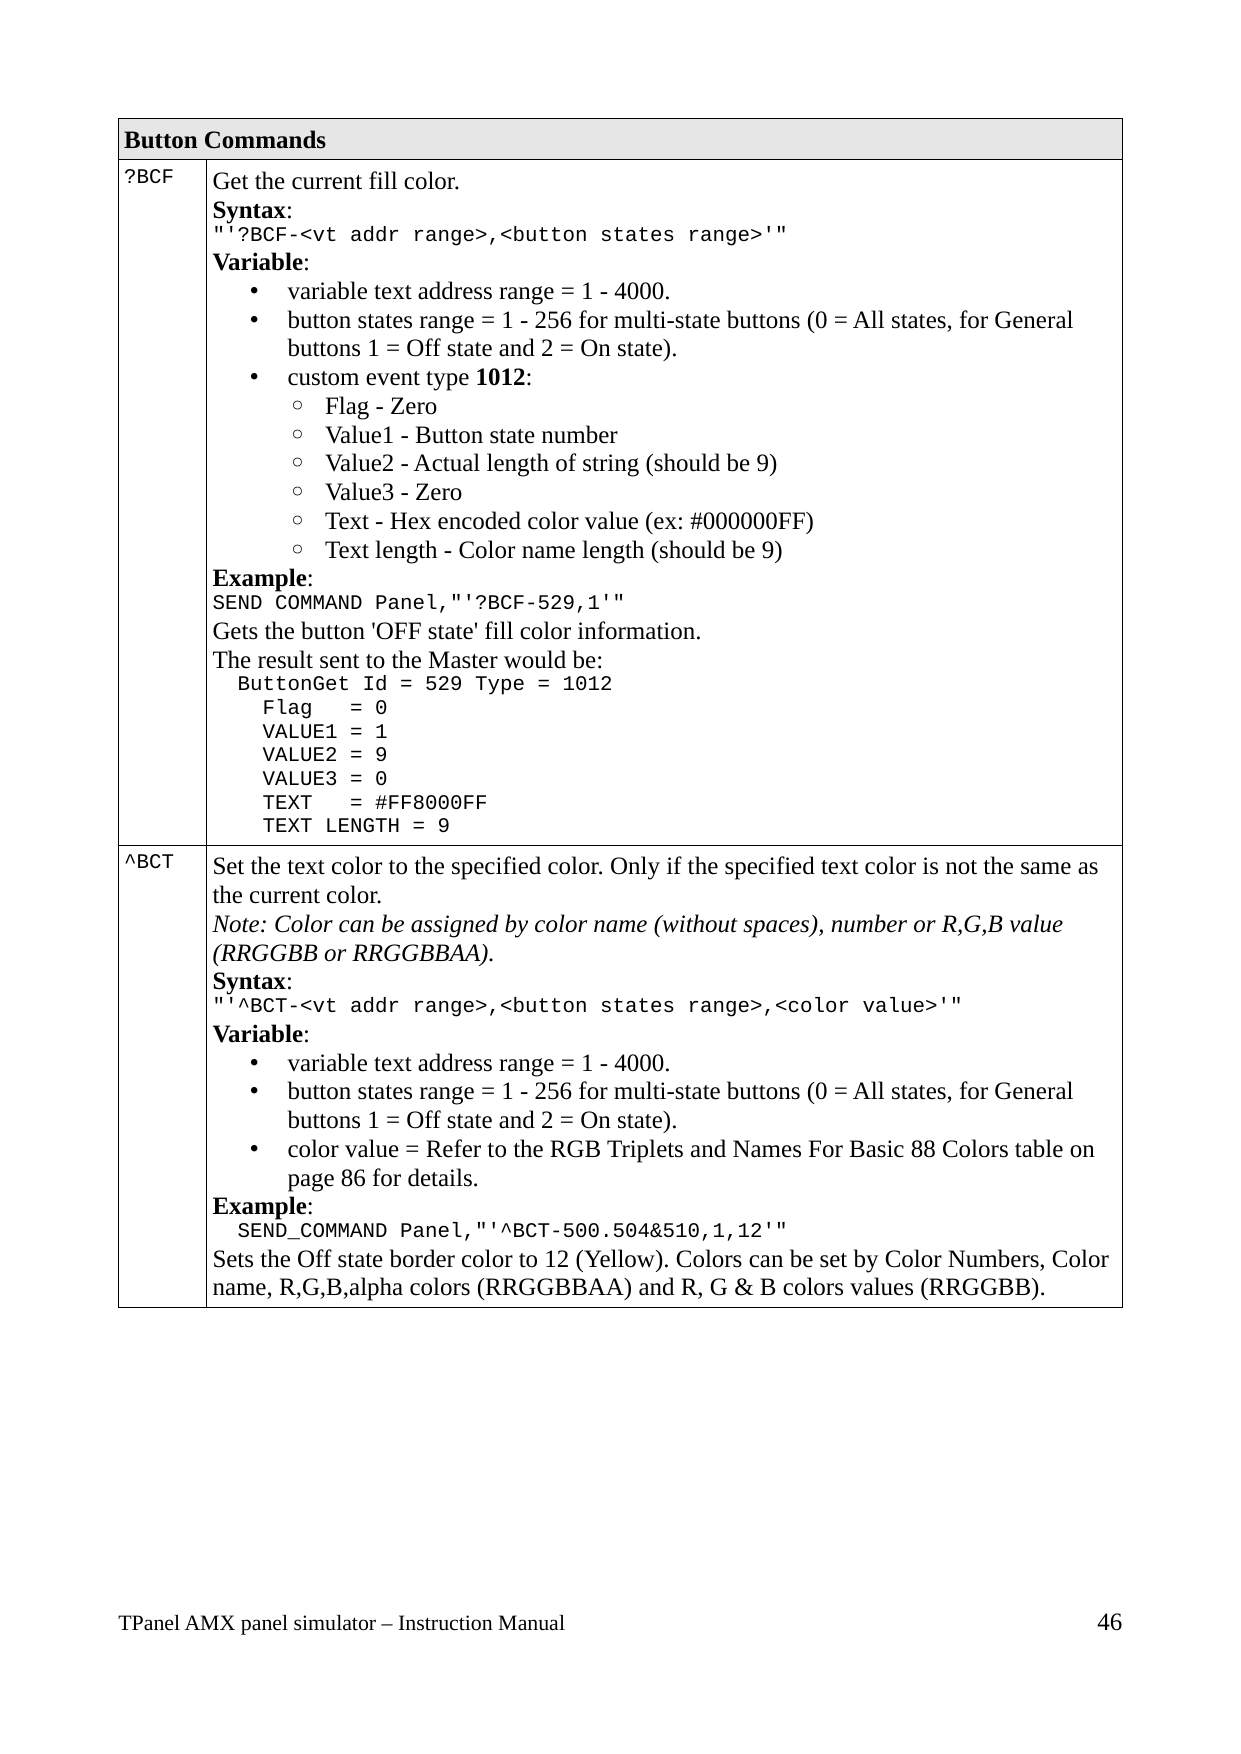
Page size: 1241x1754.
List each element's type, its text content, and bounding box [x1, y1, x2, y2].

table_header Button Commands [119, 119, 1122, 159]
table_cell Set the text color to the specified color. Only if the specified text color is not the same as the current color. Note: Color can be assigned by color name (without spaces), number or R,G,B value (RRGGBB or RRGGBBAA). Syntax: "'^BCT-<vt addr range>,<button states range>,<color value>'" Variable: variable text address range = 1 - 4000. button states range = 1 - 256 for multi-state buttons (0 = All states, for General buttons 1 = Off state and 2 = On state). color value = Refer to the RGB Triplets and Names For Basic 88 Colors table on page 86 for details. Example: SEND_COMMAND Panel,"'^BCT-500.504&510,1,12'" Sets the Off state border color to 12 (Yellow). Colors can be set by Color Numbers, Color name, R,G,B,alpha colors (RRGGBBAA) and R, G & B colors values (RRGGBB). [207, 846, 1122, 1307]
table_cell Get the current fill color. Syntax: "'?BCF-<vt addr range>,<button states range>'" Variable: variable text address range = 1 - 4000. button states range = 1 - 256 for multi-state buttons (0 = All states, for General buttons 1 = Off state and 2 = On state). custom event type 1012: Flag - Zero Value1 - Button state number Value2 - Actual length of string (should be 9) Value3 - Zero Text - Hex encoded color value (ex: #000000FF) Text length - Color name length (should be 9) Example: SEND COMMAND Panel,"'?BCF-529,1'" Gets the button 'OFF state' fill color information. The result sent to the Master would be: ButtonGet Id = 529 Type = 1012 Flag = 0 VALUE1 = 1 VALUE2 = 9 VALUE3 = 0 TEXT = #FF8000FF TEXT LENGTH = 9 [207, 160, 1122, 845]
table_cell ?BCF [119, 160, 206, 845]
table_cell ^BCT [119, 846, 206, 1307]
